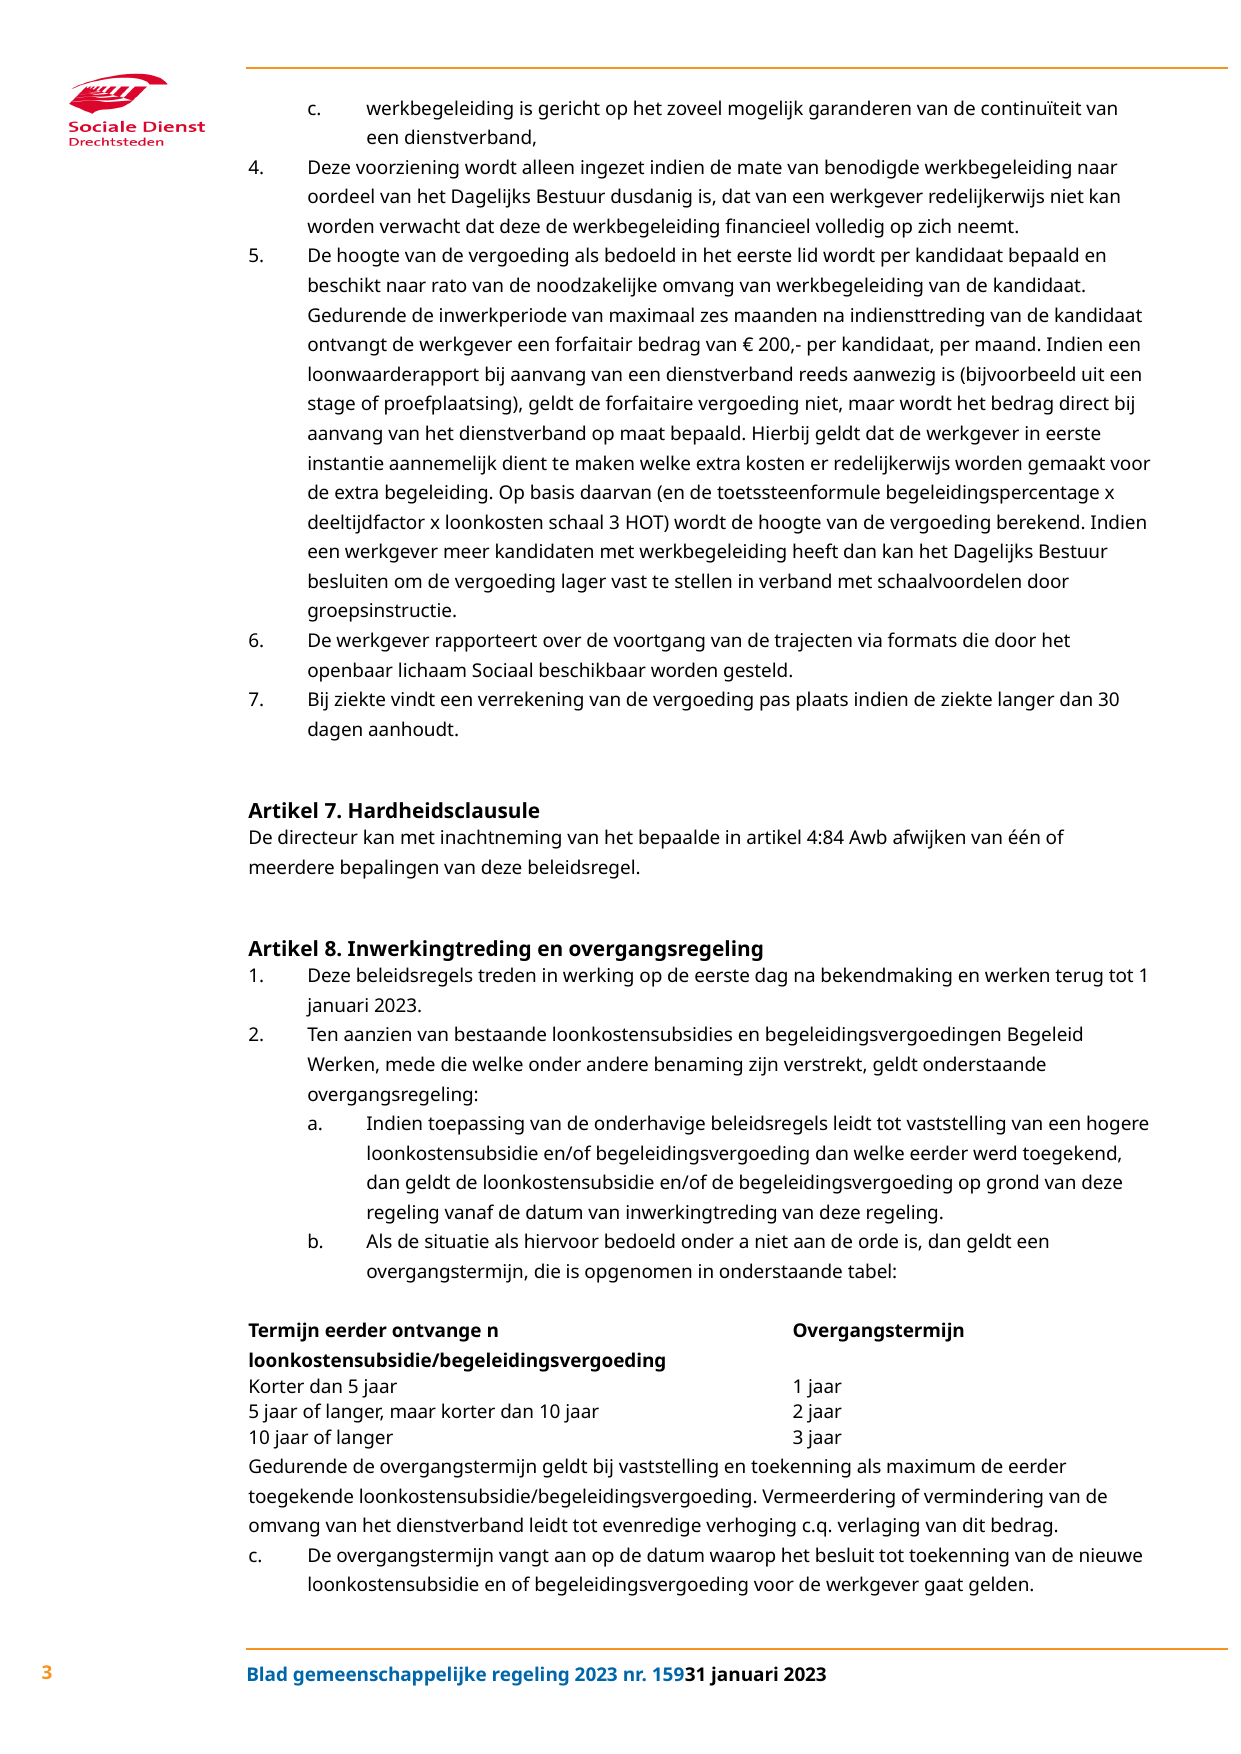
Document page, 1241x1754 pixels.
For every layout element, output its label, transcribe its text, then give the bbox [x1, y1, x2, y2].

table_cell 5 jaar of langer, maar korter dan 10 jaar [248, 1399, 792, 1424]
table_header Overgangstermijn [792, 1318, 1152, 1373]
list De werkgever rapporteert over de voortgang van de trajecten via formats die door het openbaar lichaam Sociaal beschikbaar worden gesteld. [248, 627, 1152, 683]
list Deze beleidsregels treden in werking op de eerste dag na bekendmaking en werken terug tot 1 januari 2023. [248, 962, 1152, 1018]
table_cell 1 jaar [792, 1373, 1152, 1399]
table_cell Korter dan 5 jaar [248, 1373, 792, 1399]
list Indien toepassing van de onderhavige beleidsregels leidt tot vaststelling van een hogere loonkostensubsidie en/of begeleidingsvergoeding dan welke eerder werd toegekend, dan geldt de loonkostensubsidie en/of de begeleidingsvergoeding op grond van deze regeling vanaf de datum van inwerkingtreding van deze regeling. [307, 1110, 1152, 1225]
list Als de situatie als hiervoor bedoeld onder a niet aan de orde is, dan geldt een overgangstermijn, die is opgenomen in onderstaande tabel: [307, 1229, 1152, 1284]
text Artikel 7. Hardheidsclausule [248, 796, 1152, 824]
text De directeur kan met inachtneming van het bepaalde in artikel 4:84 Awb afwijken van één of meerdere bepalingen van deze beleidsregel. [248, 824, 1152, 880]
table_cell 2 jaar [792, 1399, 1152, 1424]
picture [41, 47, 231, 172]
text Gedurende de overgangstermijn geldt bij vaststelling en toekenning als maximum de eerder toegekende loonkostensubsidie/begeleidingsvergoeding. Vermeerdering of vermindering van de omvang van het dienstverband leidt tot evenredige verhoging c.q. verlaging van dit bedrag. [248, 1453, 1152, 1538]
list Deze voorziening wordt alleen ingezet indien de mate van benodigde werkbegeleiding naar oordeel van het Dagelijks Bestuur dusdanig is, dat van een werkgever redelijkerwijs niet kan worden verwacht dat deze de werkbegeleiding financieel volledig op zich neemt. [248, 154, 1152, 239]
text Artikel 8. Inwerkingtreding en overgangsregeling [248, 934, 1152, 962]
list Ten aanzien van bestaande loonkostensubsidies en begeleidingsvergoedingen Begeleid Werken, mede die welke onder andere benaming zijn verstrekt, geldt onderstaande overgangsregeling: [248, 1022, 1152, 1107]
list werkbegeleiding is gericht op het zoveel mogelijk garanderen van de continuïteit van een dienstverband, [307, 95, 1152, 150]
table_cell 3 jaar [792, 1424, 1152, 1450]
list De overgangstermijn vangt aan op de datum waarop het besluit tot toekenning van de nieuwe loonkostensubsidie en of begeleidingsvergoeding voor de werkgever gaat gelden. [248, 1542, 1152, 1597]
table_cell 10 jaar of langer [248, 1424, 792, 1450]
list De hoogte van de vergoeding als bedoeld in het eerste lid wordt per kandidaat bepaald en beschikt naar rato van de noodzakelijke omvang van werkbegeleiding van de kandidaat. Gedurende de inwerkperiode van maximaal zes maanden na indiensttreding van de kandidaat ontvangt de werkgever een forfaitair bedrag van € 200,- per kandidaat, per maand. Indien een loonwaarderapport bij aanvang van een dienstverband reeds aanwezig is (bijvoorbeeld uit een stage of proefplaatsing), geldt de forfaitaire vergoeding niet, maar wordt het bedrag direct bij aanvang van het dienstverband op maat bepaald. Hierbij geldt dat de werkgever in eerste instantie aannemelijk dient te maken welke extra kosten er redelijkerwijs worden gemaakt voor de extra begeleiding. Op basis daarvan (en de toetssteenformule begeleidingspercentage x deeltijdfactor x loonkosten schaal 3 HOT) wordt de hoogte van de vergoeding berekend. Indien een werkgever meer kandidaten met werkbegeleiding heeft dan kan het Dagelijks Bestuur besluiten om de vergoeding lager vast te stellen in verband met schaalvoordelen door groepsinstructie. [248, 243, 1152, 623]
table_header Termijn eerder ontvange n loonkostensubsidie/begeleidingsvergoeding [248, 1318, 792, 1373]
list Bij ziekte vindt een verrekening van de vergoeding pas plaats indien de ziekte langer dan 30 dagen aanhoudt. [248, 686, 1152, 742]
